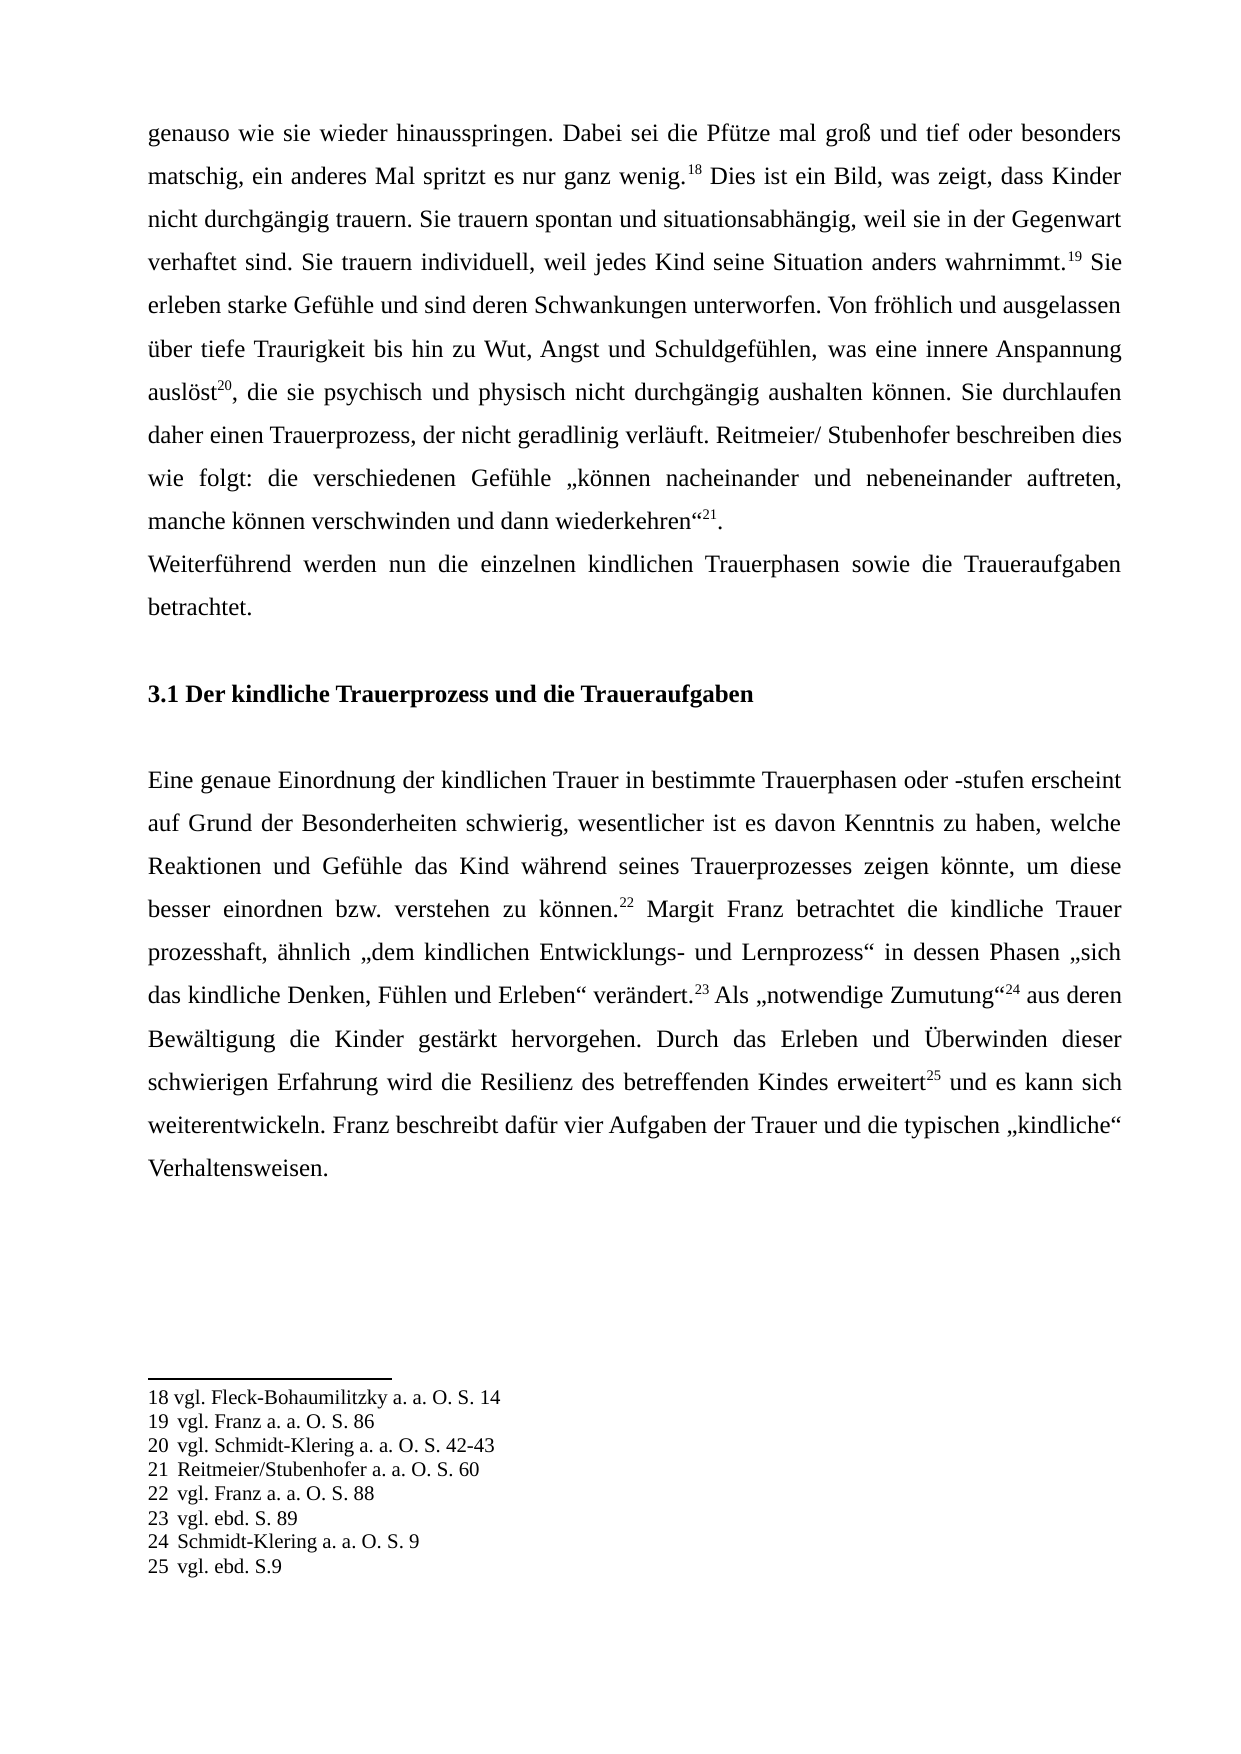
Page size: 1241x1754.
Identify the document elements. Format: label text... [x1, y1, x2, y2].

text genauso wie sie wieder hinausspringen. Dabei sei die Pfütze mal groß und tief oder besonders matschig, ein anderes Mal spritzt es nur ganz wenig. Dies ist ein Bild, was zeigt, dass Kinder nicht durchgängig trauern. Sie trauern spontan und situationsabhängig, weil sie in der Gegenwart verhaftet sind. Sie trauern individuell, weil jedes Kind seine Situation anders wahrnimmt. Sie erleben starke Gefühle und sind deren Schwankungen unterworfen. Von fröhlich und ausgelassen über tiefe Traurigkeit bis hin zu Wut, Angst und Schuldgefühlen, was eine innere Anspannung auslöst, die sie psychisch und physisch nicht durchgängig aushalten können. Sie durchlaufen daher einen Trauerprozess, der nicht geradlinig verläuft. Reitmeier/ Stubenhofer beschreiben dies wie folgt: die verschiedenen Gefühle „können nacheinander und nebeneinander auftreten, manche können verschwinden und dann wiederkehren“. [148, 118, 1122, 535]
text vgl. Schmidt-Klering a. a. O. S. 42-43 [148, 1433, 1122, 1457]
text vgl. Franz a. a. O. S. 86 [148, 1409, 1122, 1433]
text vgl. ebd. S.9 [148, 1553, 1122, 1578]
text Schmidt-Klering a. a. O. S. 9 [148, 1529, 1122, 1553]
text vgl. Fleck-Bohaumilitzky a. a. O. S. 14 [148, 1385, 1122, 1409]
text Eine genaue Einordnung der kindlichen Trauer in bestimmte Trauerphasen oder -stufen erscheint auf Grund der Besonderheiten schwierig, wesentlicher ist es davon Kenntnis zu haben, welche Reaktionen und Gefühle das Kind während seines Trauerprozesses zeigen könnte, um diese besser einordnen bzw. verstehen zu können. Margit Franz betrachtet die kindliche Trauer prozesshaft, ähnlich „dem kindlichen Entwicklungs- und Lernprozess“ in dessen Phasen „sich das kindliche Denken, Fühlen und Erleben“ verändert. Als „notwendige Zumutung“ aus deren Bewältigung die Kinder gestärkt hervorgehen. Durch das Erleben und Überwinden dieser schwierigen Erfahrung wird die Resilienz des betreffenden Kindes erweitert und es kann sich weiterentwickeln. Franz beschreibt dafür vier Aufgaben der Trauer und die typischen „kindliche“ Verhaltensweisen. [148, 765, 1122, 1182]
text 3.1 Der kindliche Trauerprozess und die Traueraufgaben [148, 679, 1122, 707]
text Reitmeier/Stubenhofer a. a. O. S. 60 [148, 1457, 1122, 1481]
text vgl. ebd. S. 89 [148, 1505, 1122, 1529]
text Weiterführend werden nun die einzelnen kindlichen Trauerphasen sowie die Traueraufgaben betrachtet. [148, 549, 1122, 621]
text vgl. Franz a. a. O. S. 88 [148, 1481, 1122, 1505]
